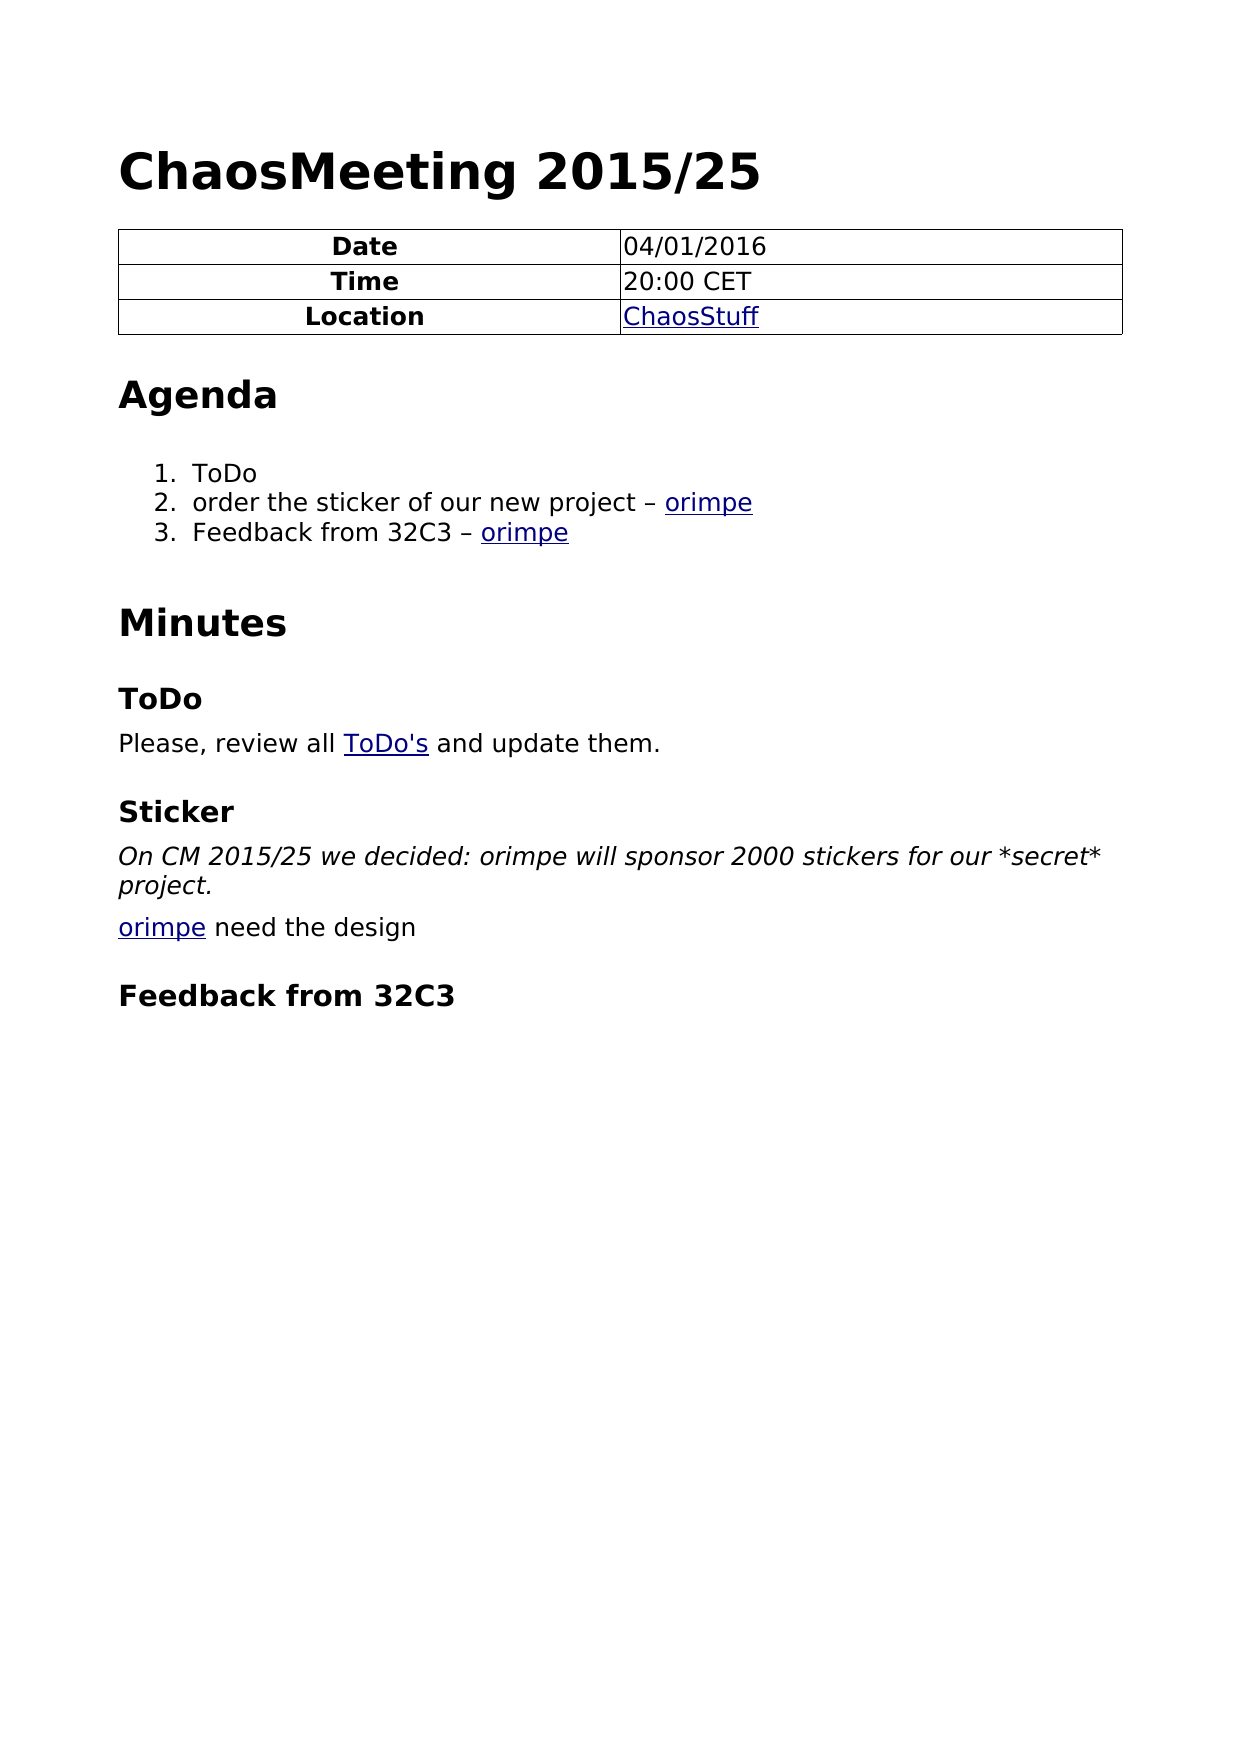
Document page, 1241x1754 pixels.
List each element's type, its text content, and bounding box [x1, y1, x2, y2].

subtitle Feedback from 32C3 [118, 980, 1122, 1014]
table_cell Location [119, 300, 620, 334]
list ToDo [177, 459, 1122, 489]
subtitle Agenda [118, 374, 1122, 417]
table_cell ChaosStuff [621, 300, 1122, 334]
text orimpe need the design [118, 913, 1122, 942]
table_header 04/01/2016 [621, 230, 1122, 264]
table_cell 20:00 CET [621, 265, 1122, 299]
subtitle ToDo [118, 683, 1122, 717]
table_cell Time [119, 265, 620, 299]
subtitle Sticker [118, 796, 1122, 830]
text Please, review all ToDo's and update them. [118, 729, 1122, 758]
text On CM 2015/25 we decided: orimpe will sponsor 2000 stickers for our *secret* project. [118, 842, 1122, 901]
list order the sticker of our new project – orimpe [177, 489, 1122, 518]
subtitle ChaosMeeting 2015/25 [118, 143, 1122, 201]
subtitle Minutes [118, 601, 1122, 645]
table_header Date [119, 230, 620, 264]
list Feedback from 32C3 – orimpe [177, 518, 1122, 547]
